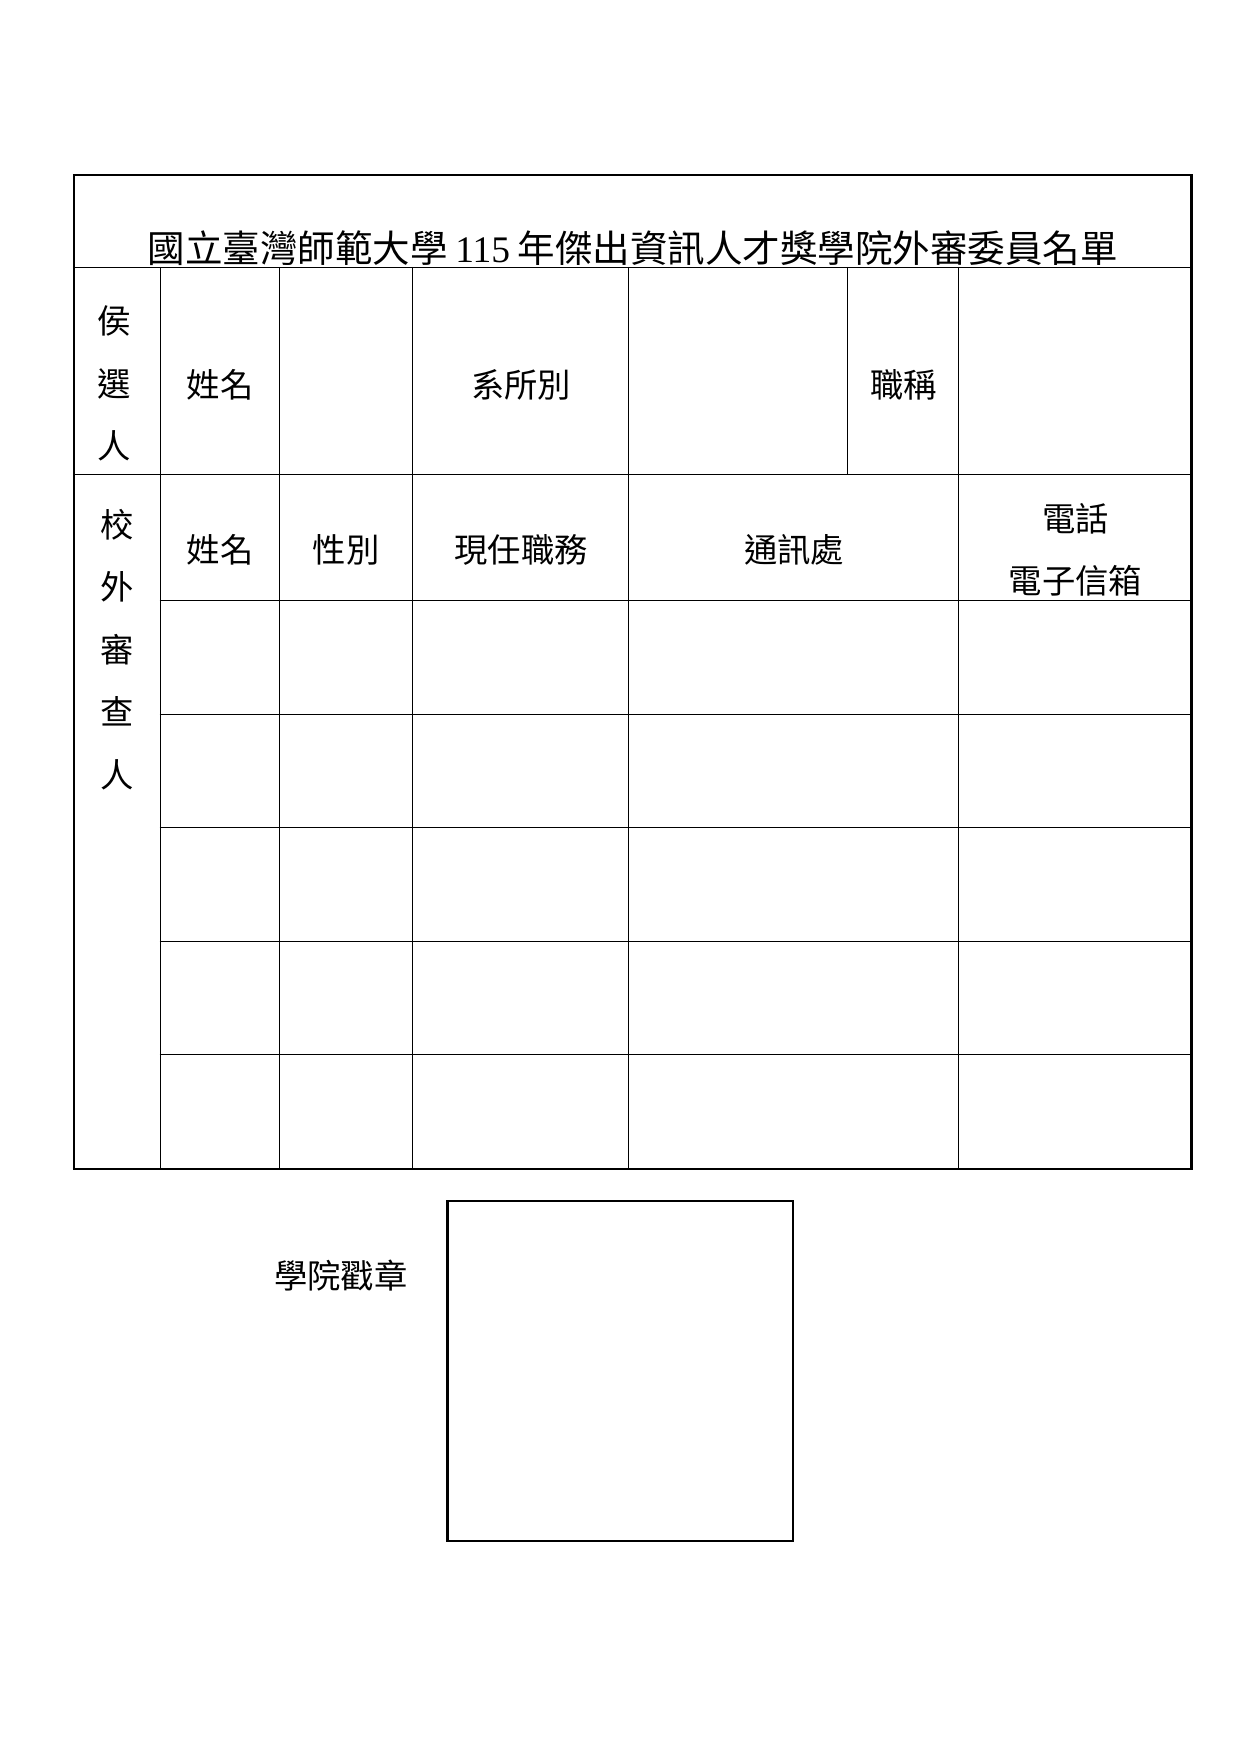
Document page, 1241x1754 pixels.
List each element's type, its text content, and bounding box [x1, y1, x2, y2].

table_cell [629, 1055, 958, 1168]
table_cell [629, 715, 958, 827]
table_cell [161, 1055, 279, 1168]
table_cell [280, 268, 412, 474]
table_cell [629, 828, 958, 941]
text 學院戳章 [74, 1232, 446, 1295]
table_cell 通訊處 [629, 475, 958, 600]
table_cell [280, 601, 412, 714]
table_cell [413, 828, 628, 941]
table_cell 姓名 [161, 268, 279, 474]
table_cell [959, 268, 1190, 474]
table_cell 職稱 [848, 268, 958, 474]
table_cell [413, 601, 628, 714]
table_cell [161, 601, 279, 714]
table_cell [959, 828, 1190, 941]
table_cell [161, 942, 279, 1054]
table_cell 系所別 [413, 268, 628, 474]
table_cell [413, 1055, 628, 1168]
table_cell [959, 715, 1190, 827]
table_cell 姓名 [161, 475, 279, 600]
table_cell [280, 1055, 412, 1168]
table_cell [280, 828, 412, 941]
table_cell [959, 601, 1190, 714]
table_cell [161, 828, 279, 941]
table_cell [161, 715, 279, 827]
table_cell 侯選人 [75, 268, 160, 474]
text [794, 1232, 1181, 1295]
table_cell 校外審查人 [75, 475, 160, 1168]
table_cell [280, 942, 412, 1054]
table_cell [959, 1055, 1190, 1168]
table_cell 電話 電子信箱 [959, 475, 1190, 600]
table_cell [413, 942, 628, 1054]
table_cell [629, 601, 958, 714]
table_header 國立臺灣師範大學115年傑出資訊人才獎學院外審委員名單 [75, 176, 1190, 267]
table_cell 現任職務 [413, 475, 628, 600]
table_cell [280, 715, 412, 827]
table_cell [959, 942, 1190, 1054]
table_cell 性別 [280, 475, 412, 600]
table_cell [629, 268, 847, 474]
table_cell [413, 715, 628, 827]
table_cell [629, 942, 958, 1054]
